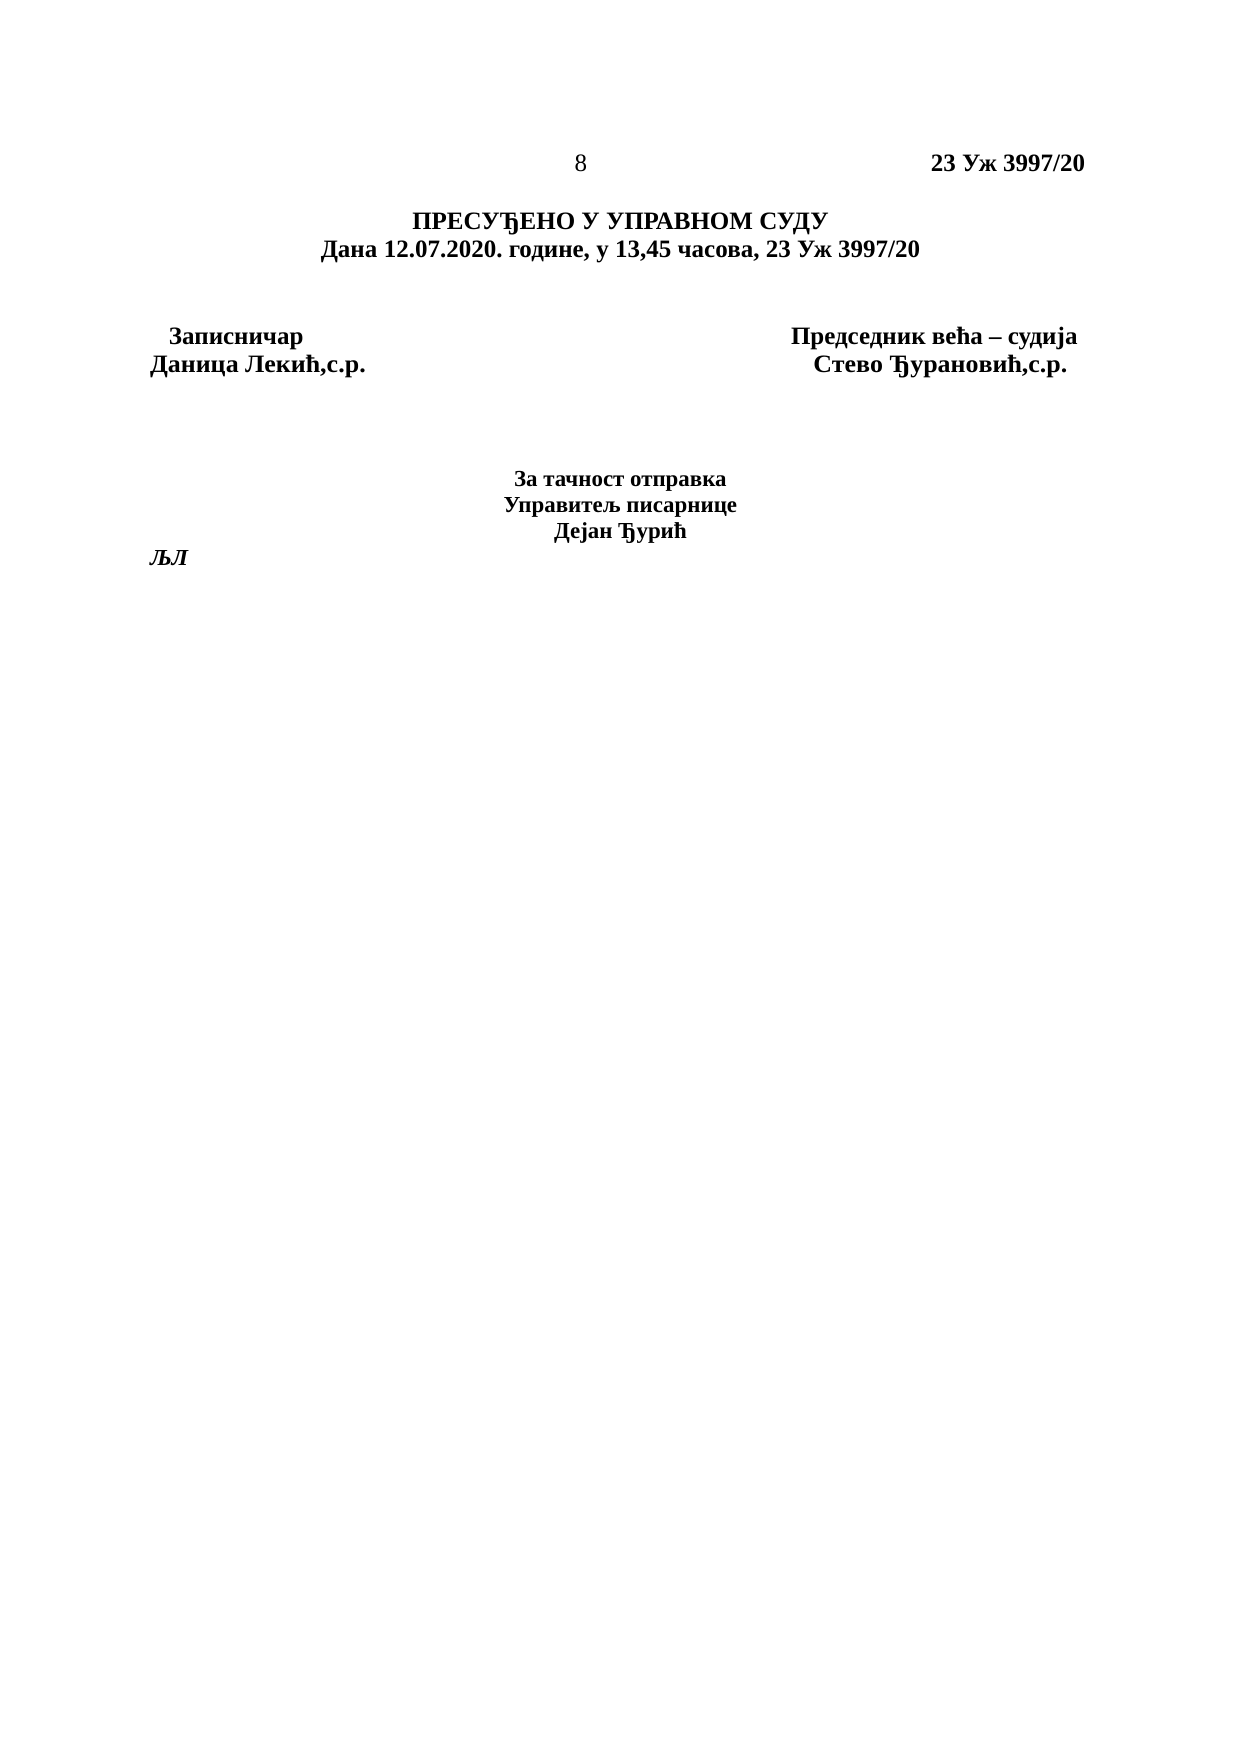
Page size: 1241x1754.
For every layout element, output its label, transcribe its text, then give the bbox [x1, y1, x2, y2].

text Даница Лекић,с.р. Стево Ђурановић,с.р. [150, 349, 1091, 378]
text За тачност отправка [150, 464, 1091, 491]
text ПРЕСУЂЕНО У УПРАВНОМ СУДУ [150, 206, 1091, 234]
text Дана 12.07.2020. године, у 13,45 часова, 23 Уж 3997/20 [150, 234, 1091, 263]
text Управитељ писарнице [150, 491, 1091, 517]
text Записничар Председник већа – судија [150, 321, 1091, 349]
text Дејан Ђурић [150, 517, 1091, 544]
text ЉЛ [150, 544, 1091, 570]
